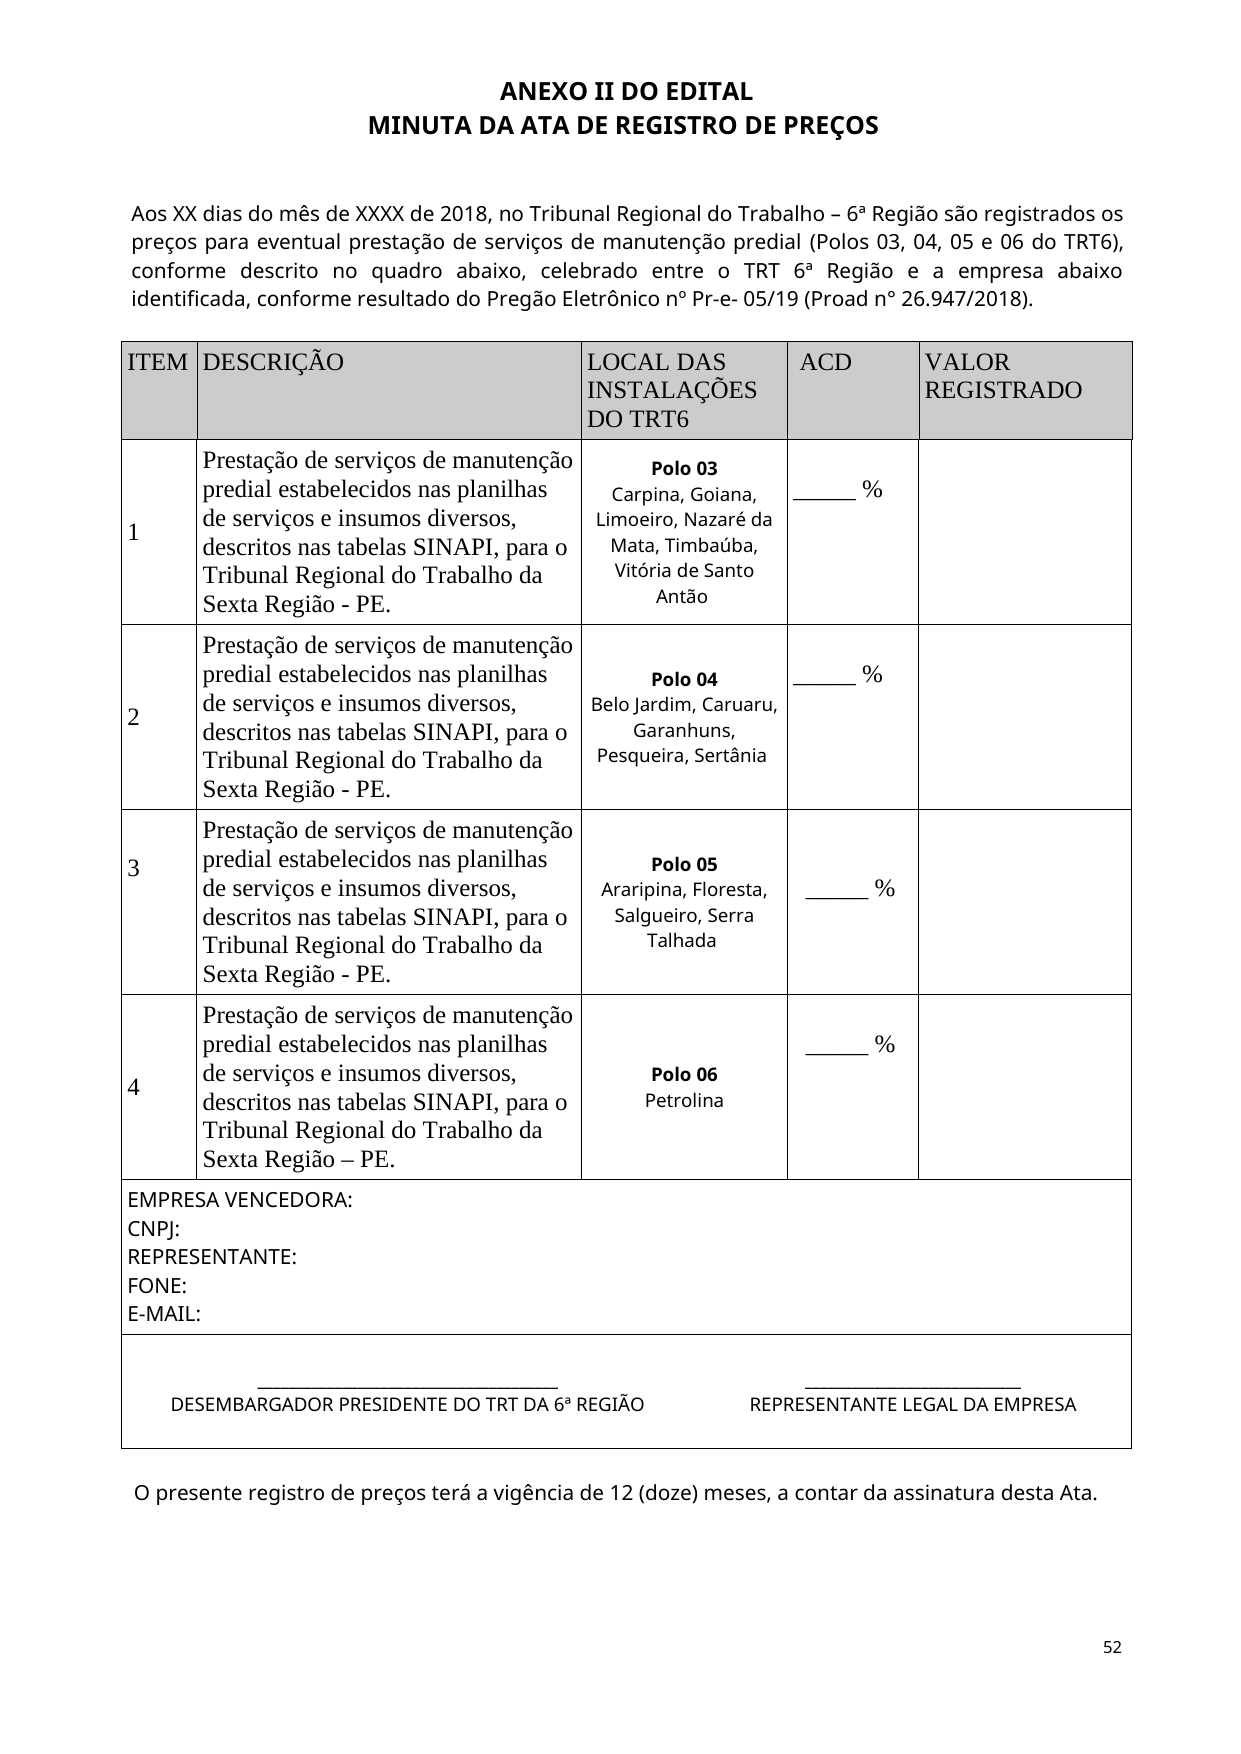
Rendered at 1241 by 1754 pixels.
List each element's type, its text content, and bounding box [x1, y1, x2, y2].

table_cell [919, 440, 1131, 624]
table_cell Prestação de serviços de manutenção predial estabelecidos nas planilhas de serviços e insumos diversos, descritos nas tabelas SINAPI, para o Tribunal Regional do Trabalho da Sexta Região - PE. [197, 810, 581, 994]
table_cell ____________________________ REPRESENTANTE LEGAL DA EMPRESA [694, 1335, 1131, 1448]
table_header ITEM [122, 342, 197, 439]
text ANEXO II DO EDITAL [131, 74, 1122, 108]
table_cell 3 [122, 810, 196, 994]
table_cell Polo 04 Belo Jardim, Caruaru, Garanhuns, Pesqueira, Sertânia [582, 625, 787, 809]
text MINUTA DA ATA DE REGISTRO DE PREÇOS [131, 108, 1122, 142]
table_header VALOR REGISTRADO [920, 342, 1132, 439]
table_cell 1 [122, 440, 196, 624]
text O presente registro de preços terá a vigência de 12 (doze) meses, a contar da assinatura desta Ata. [134, 1478, 1119, 1506]
table_cell [919, 625, 1131, 809]
table_cell Prestação de serviços de manutenção predial estabelecidos nas planilhas de serviços e insumos diversos, descritos nas tabelas SINAPI, para o Tribunal Regional do Trabalho da Sexta Região - PE. [197, 625, 581, 809]
text Aos XX dias do mês de XXXX de 2018, no Tribunal Regional do Trabalho – 6ª Região são registrados os preços para eventual prestação de serviços de manutenção predial (Polos 03, 04, 05 e 06 do TRT6), conforme descrito no quadro abaixo, celebrado entre o TRT 6ª Região e a empresa abaixo identificada, conforme resultado do Pregão Eletrônico nº Pr-e- 05/19 (Proad n° 26.947/2018). [131, 199, 1124, 313]
table_cell _____ % [788, 440, 918, 624]
table_cell Prestação de serviços de manutenção predial estabelecidos nas planilhas de serviços e insumos diversos, descritos nas tabelas SINAPI, para o Tribunal Regional do Trabalho da Sexta Região – PE. [197, 995, 581, 1179]
table_cell 4 [122, 995, 196, 1179]
table_cell 2 [122, 625, 196, 809]
table_cell [919, 810, 1131, 994]
table_cell EMPRESA VENCEDORA: CNPJ: REPRESENTANTE: FONE: E-MAIL: [122, 1180, 1131, 1333]
table_cell Polo 03 Carpina, Goiana, Limoeiro, Nazaré da Mata, Timbaúba, Vitória de Santo Antão [582, 440, 787, 624]
table_cell Prestação de serviços de manutenção predial estabelecidos nas planilhas de serviços e insumos diversos, descritos nas tabelas SINAPI, para o Tribunal Regional do Trabalho da Sexta Região - PE. [197, 440, 581, 624]
table_header ACD [788, 342, 919, 439]
table_cell _____ % [788, 810, 918, 994]
table_cell Polo 05 Araripina, Floresta, Salgueiro, Serra Talhada [582, 810, 787, 994]
table_cell Polo 06 Petrolina [582, 995, 787, 1179]
table_cell _____ % [788, 995, 918, 1179]
table_cell _____ % [788, 625, 918, 809]
table_header DESCRIÇÃO [198, 342, 581, 439]
table_cell [919, 995, 1131, 1179]
table_cell _______________________________________ DESEMBARGADOR PRESIDENTE DO TRT DA 6ª REGIÃO [122, 1335, 694, 1448]
table_header LOCAL DAS INSTALAÇÕES DO TRT6 [582, 342, 787, 439]
